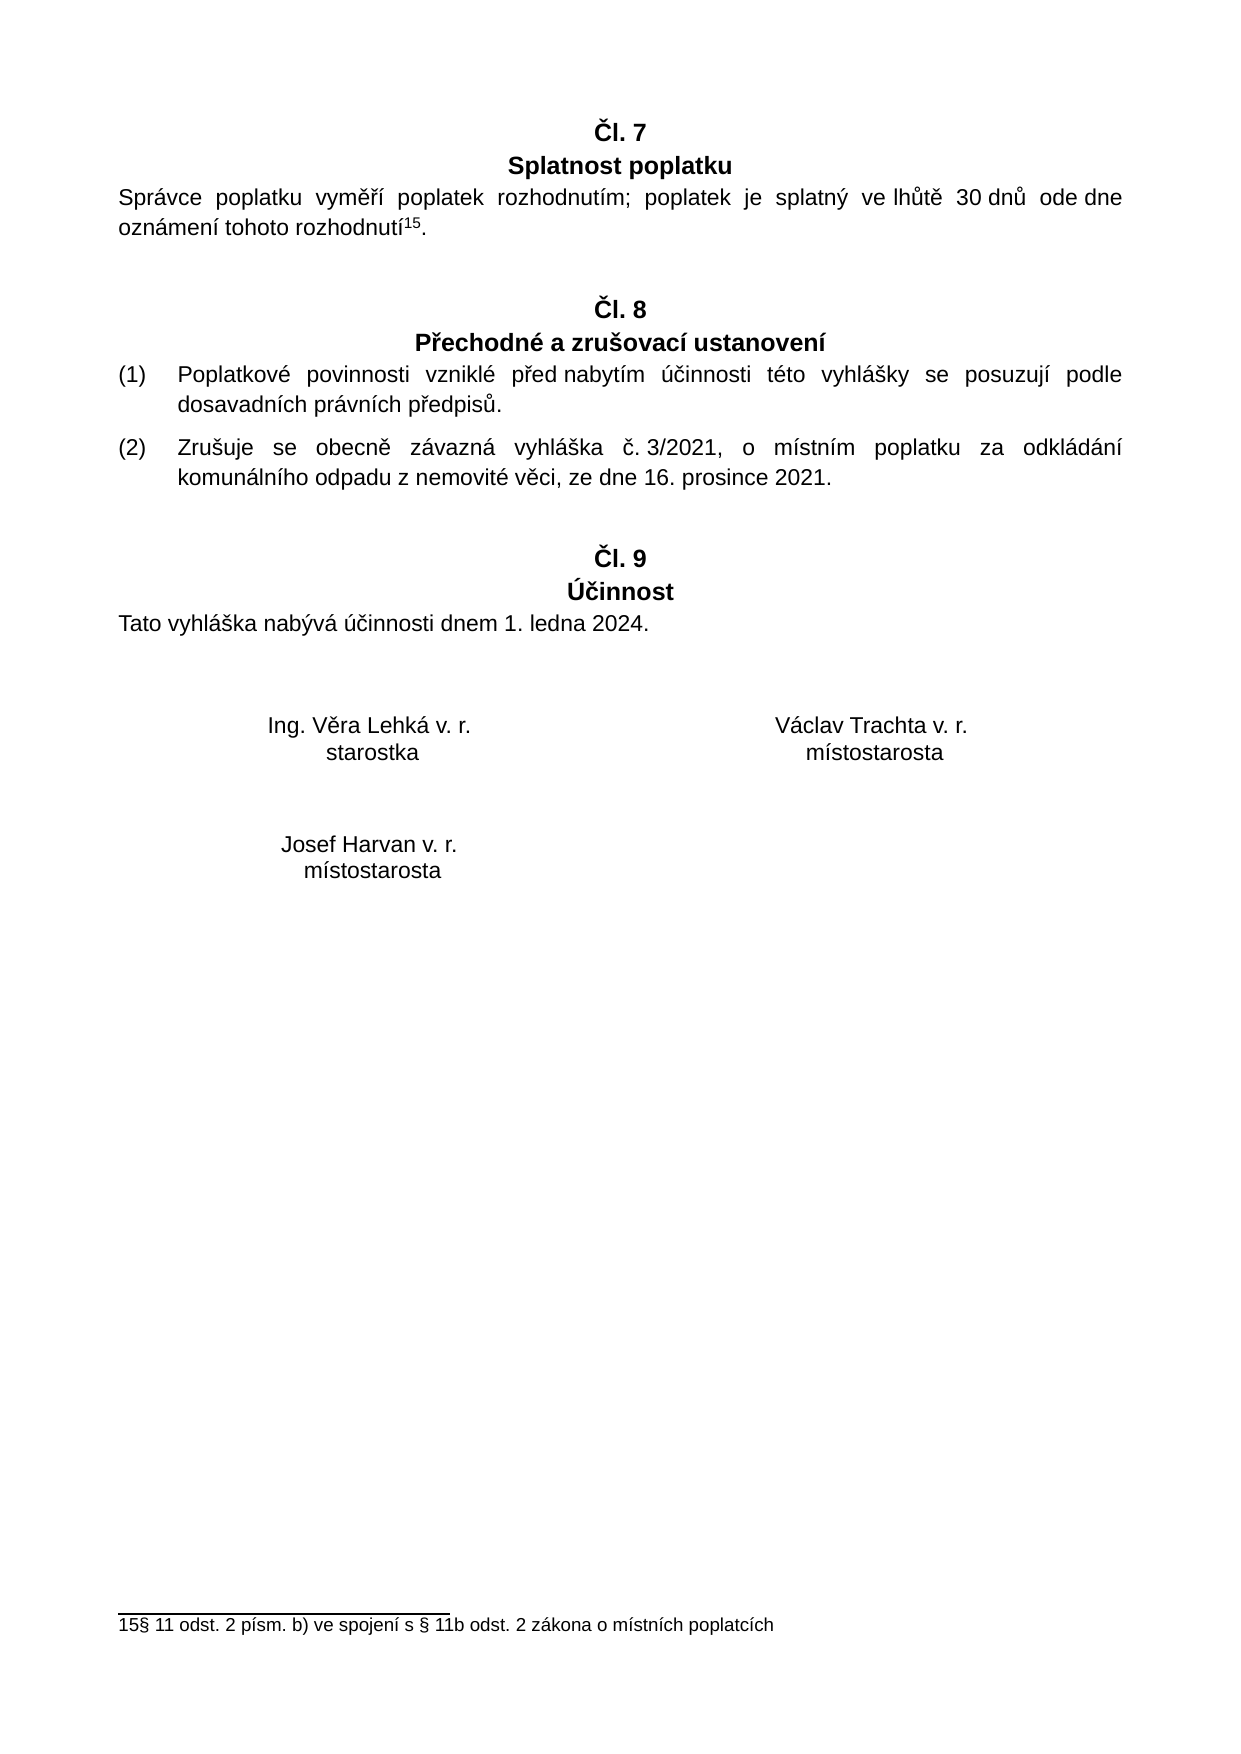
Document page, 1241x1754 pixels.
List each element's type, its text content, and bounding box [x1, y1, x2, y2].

table_cell [620, 771, 1122, 889]
list Zrušuje se obecně závazná vyhláška č. 3/2021, o místním poplatku za odkládání komunálního odpadu z nemovité věci, ze dne 16. prosince 2021. [118, 433, 1122, 490]
text Správce poplatku vyměří poplatek rozhodnutím; poplatek je splatný ve lhůtě 30 dnů ode dne oznámení tohoto rozhodnutí. [118, 184, 1122, 241]
table_header Václav Trachta v. r. místostarosta [620, 653, 1122, 771]
subtitle Čl. 9 Účinnost [118, 544, 1122, 606]
table_header Ing. Věra Lehká v. r. starostka [118, 653, 620, 771]
table_cell Josef Harvan v. r. místostarosta [118, 771, 620, 889]
subtitle Čl. 7 Splatnost poplatku [118, 118, 1122, 180]
subtitle Čl. 8 Přechodné a zrušovací ustanovení [118, 294, 1122, 356]
text Tato vyhláška nabývá účinnosti dnem 1. ledna 2024. [118, 610, 1122, 636]
list Poplatkové povinnosti vzniklé před nabytím účinnosti této vyhlášky se posuzují podle dosavadních právních předpisů. [118, 361, 1122, 417]
text § 11 odst. 2 písm. b) ve spojení s § 11b odst. 2 zákona o místních poplatcích [118, 1614, 1122, 1635]
